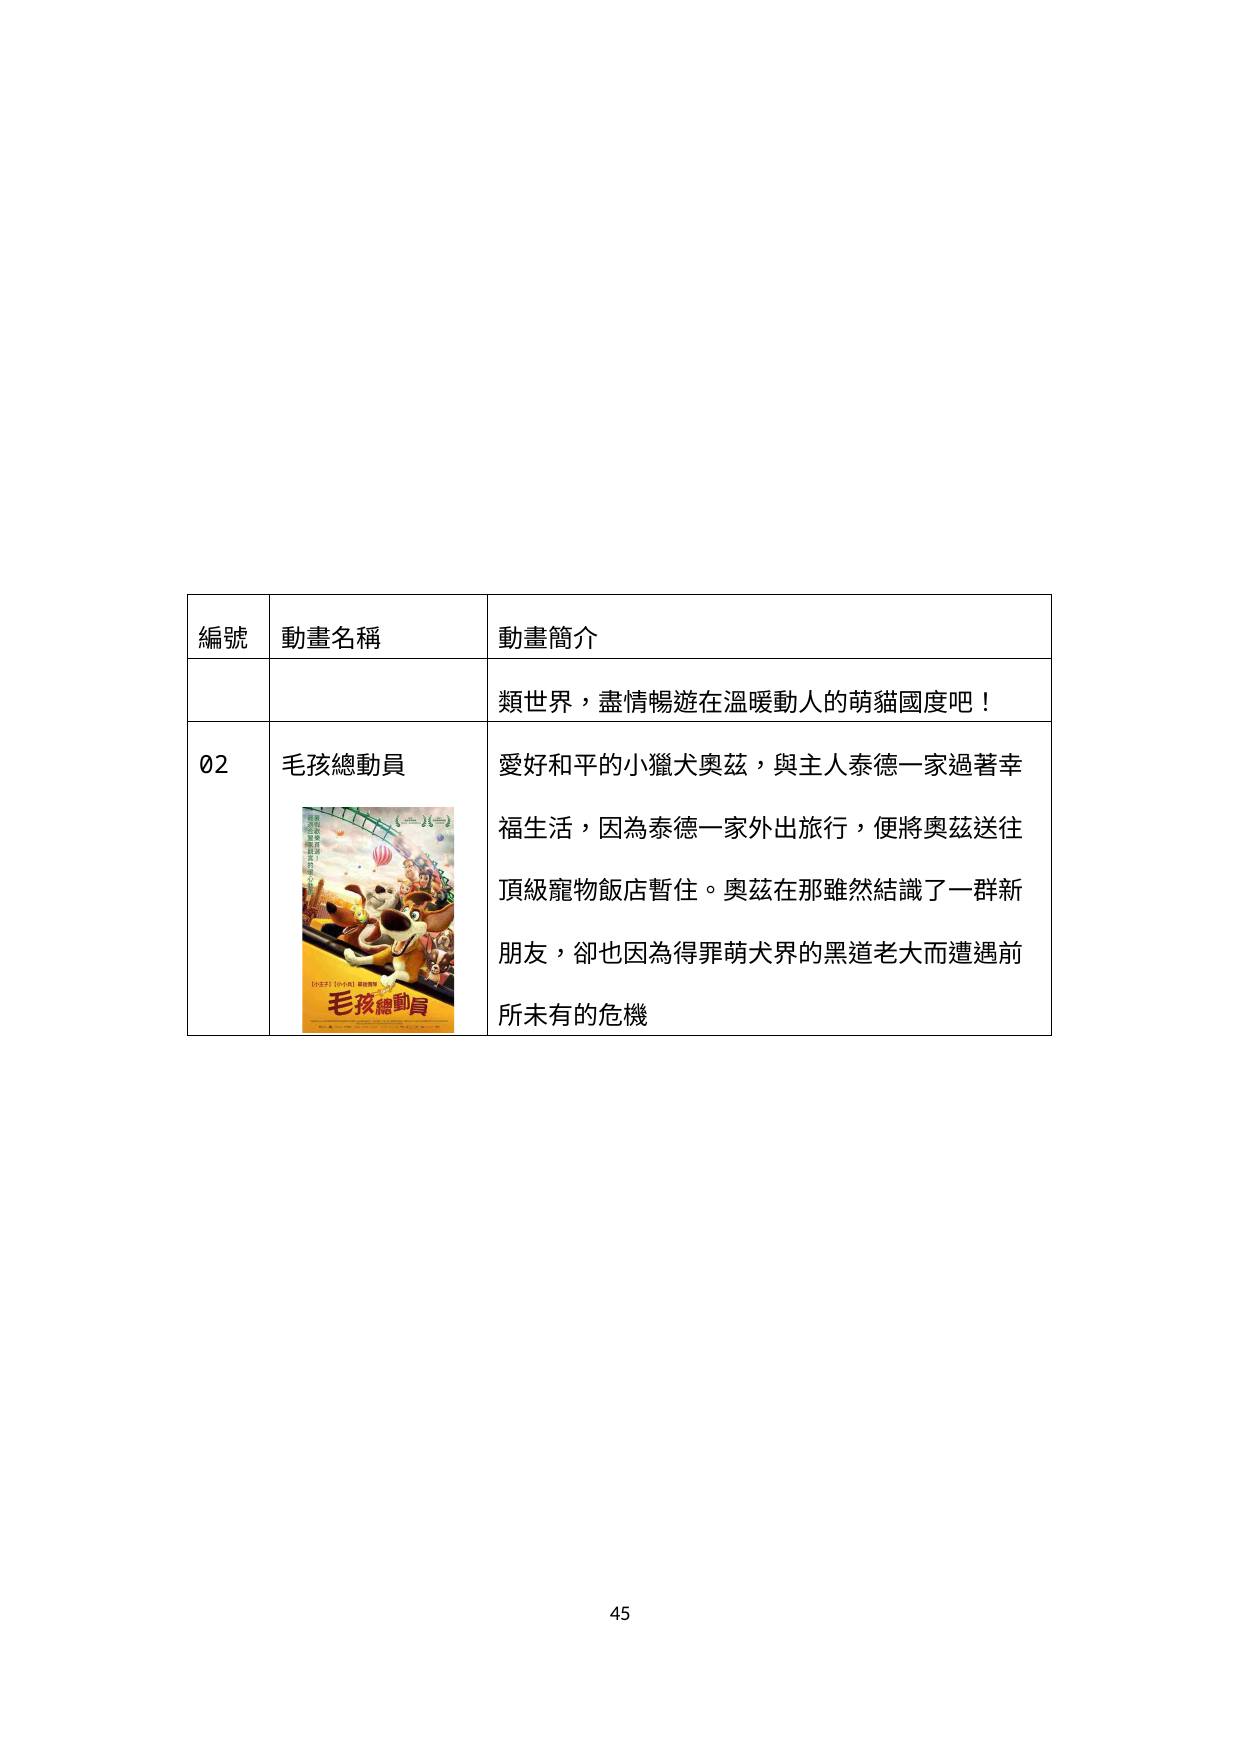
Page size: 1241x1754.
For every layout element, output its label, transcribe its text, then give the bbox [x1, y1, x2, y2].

table_cell 類世界，盡情暢遊在溫暖動人的萌貓國度吧！ [488, 659, 1051, 721]
table_cell [270, 659, 487, 721]
table_header 動畫簡介 [488, 595, 1051, 658]
table_header 編號 [188, 595, 269, 658]
table_cell 02 [188, 722, 269, 1035]
table_header 動畫名稱 [270, 595, 487, 658]
table_cell [188, 659, 269, 721]
table_cell 毛孩總動員 [270, 722, 487, 1035]
table_cell 愛好和平的小獵犬奧茲，與主人泰德一家過著幸福生活，因為泰德一家外出旅行，便將奧茲送往頂級寵物飯店暫住。奧茲在那雖然結識了一群新朋友，卻也因為得罪萌犬界的黑道老大而遭遇前所未有的危機 [488, 722, 1051, 1035]
